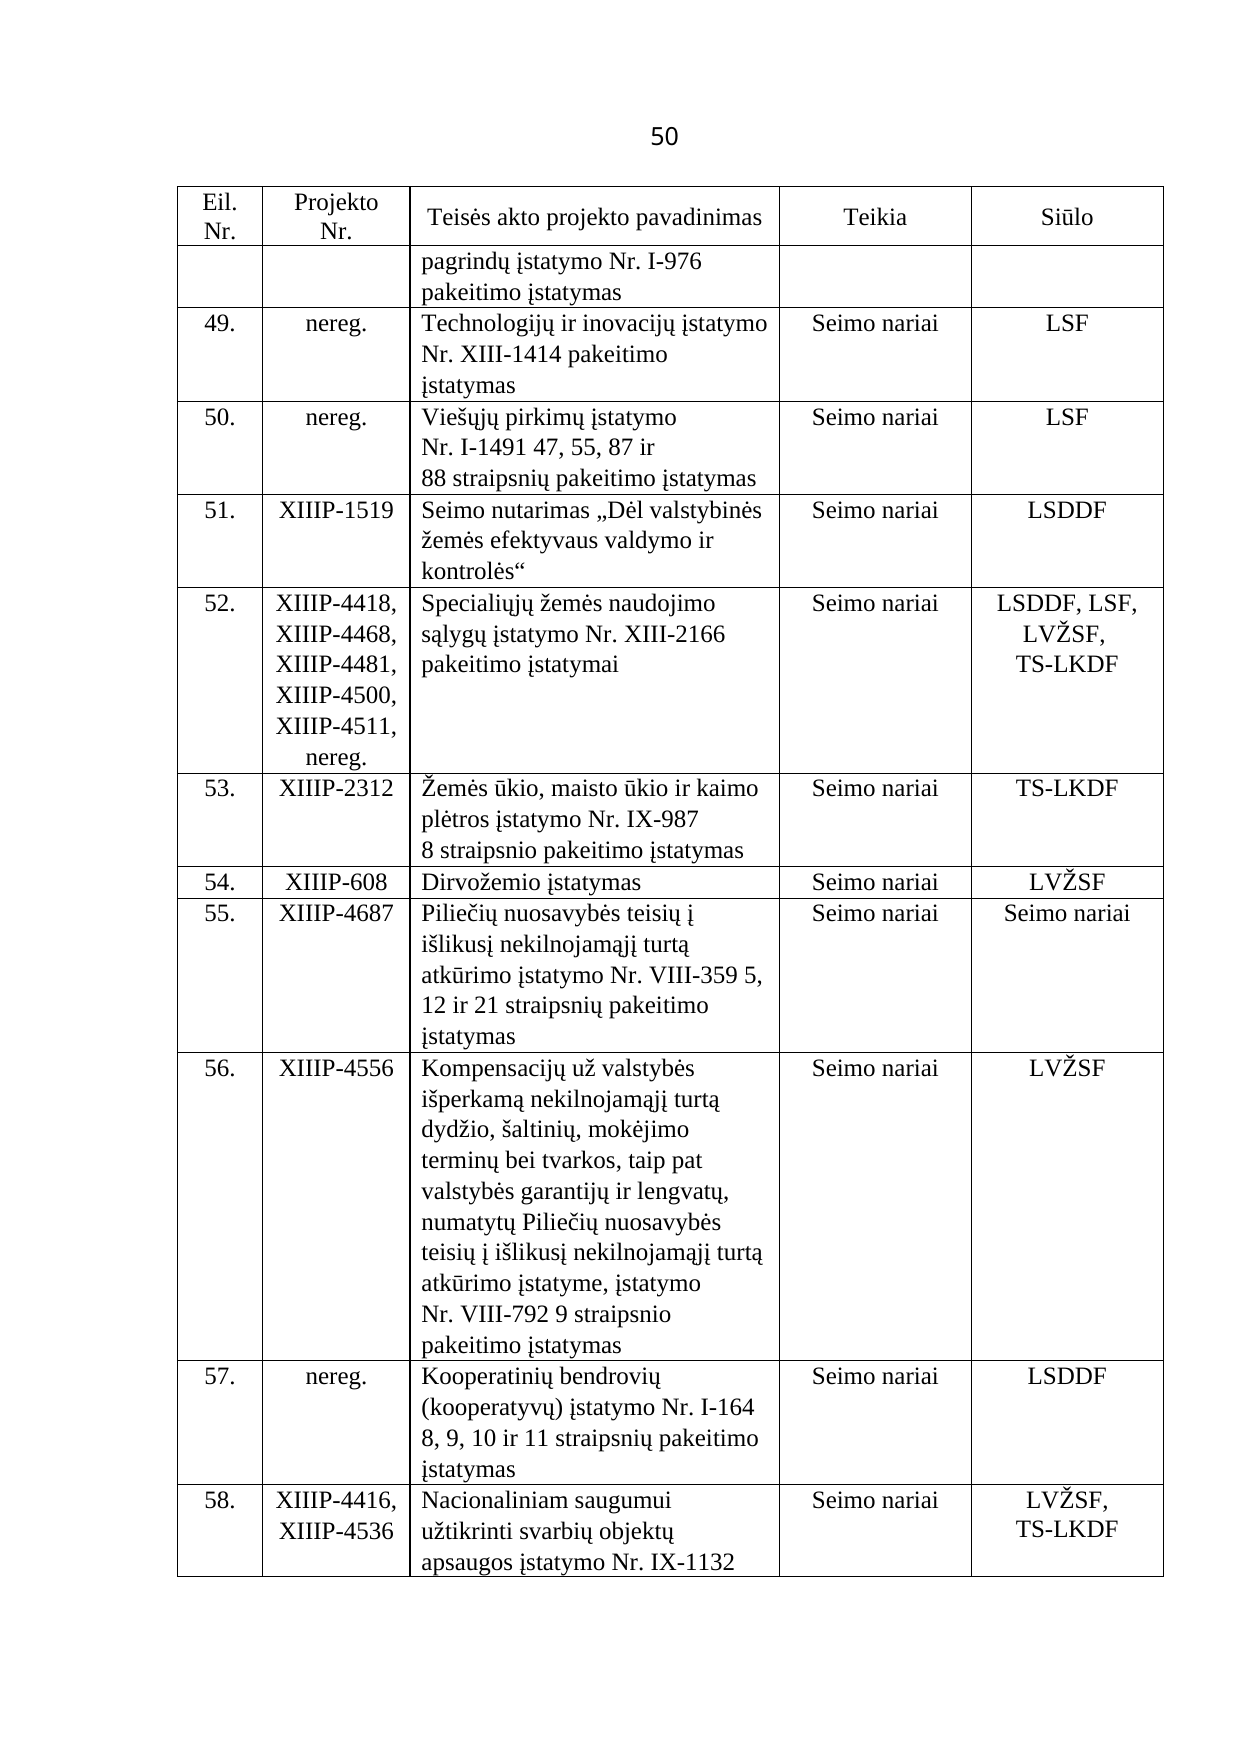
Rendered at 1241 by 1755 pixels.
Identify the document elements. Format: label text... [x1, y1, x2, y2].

table_header Siūlo [972, 187, 1163, 245]
table_cell Piliečių nuosavybės teisių į išlikusį nekilnojamąjį turtą atkūrimo įstatymo Nr. VIII-359 5, 12 ir 21 straipsnių pakeitimo įstatymas [411, 899, 779, 1052]
table_cell LSDDF, LSF, LVŽSF, TS-LKDF [972, 588, 1163, 772]
table_header Eil. Nr. [178, 187, 262, 245]
table_cell 56. [178, 1053, 262, 1360]
table_cell Seimo nutarimas „Dėl valstybinės žemės efektyvaus valdymo ir kontrolės“ [411, 495, 779, 587]
table_header Teisės akto projekto pavadinimas [411, 187, 779, 245]
table_cell LSDDF [972, 495, 1163, 587]
table_cell LVŽSF [972, 867, 1163, 897]
table_cell XIIIP-4416, XIIIP-4536 [263, 1485, 409, 1576]
table_cell Seimo nariai [780, 402, 971, 494]
table_cell XIIIP-4418, XIIIP-4468, XIIIP-4481, XIIIP-4500, XIIIP-4511, nereg. [263, 588, 409, 772]
table_cell pagrindų įstatymo Nr. I-976 pakeitimo įstatymas [411, 246, 779, 307]
table_cell nereg. [263, 1361, 409, 1484]
table_cell TS-LKDF [972, 774, 1163, 866]
table_cell LSDDF [972, 1361, 1163, 1484]
table_cell LVŽSF [972, 1053, 1163, 1360]
table_cell 50. [178, 402, 262, 494]
table_cell Žemės ūkio, maisto ūkio ir kaimo plėtros įstatymo Nr. IX-987 8 straipsnio pakeitimo įstatymas [411, 774, 779, 866]
table_cell 57. [178, 1361, 262, 1484]
table_cell Nacionaliniam saugumui užtikrinti svarbių objektų apsaugos įstatymo Nr. IX-1132 [411, 1485, 779, 1576]
table_cell LVŽSF, TS-LKDF [972, 1485, 1163, 1576]
table_cell Kooperatinių bendrovių (kooperatyvų) įstatymo Nr. I-164 8, 9, 10 ir 11 straipsnių pakeitimo įstatymas [411, 1361, 779, 1484]
table_cell 58. [178, 1485, 262, 1576]
table_cell Seimo nariai [780, 774, 971, 866]
table_cell LSF [972, 402, 1163, 494]
table_cell 49. [178, 308, 262, 401]
table_cell XIIIP-2312 [263, 774, 409, 866]
table_cell 51. [178, 495, 262, 587]
table_cell XIIIP-4556 [263, 1053, 409, 1360]
table_cell [263, 246, 409, 307]
table_cell Seimo nariai [780, 899, 971, 1052]
table_cell nereg. [263, 308, 409, 401]
table_cell Seimo nariai [780, 1485, 971, 1576]
table_cell Seimo nariai [972, 899, 1163, 1052]
table_cell 55. [178, 899, 262, 1052]
table_cell [972, 246, 1163, 307]
table_cell XIIIP-608 [263, 867, 409, 897]
table_cell 52. [178, 588, 262, 772]
table_cell Seimo nariai [780, 588, 971, 772]
table_cell LSF [972, 308, 1163, 401]
table_cell 54. [178, 867, 262, 897]
table_cell XIIIP-1519 [263, 495, 409, 587]
table_cell Specialiųjų žemės naudojimo sąlygų įstatymo Nr. XIII-2166 pakeitimo įstatymai [411, 588, 779, 772]
table_cell Seimo nariai [780, 867, 971, 897]
table_cell XIIIP-4687 [263, 899, 409, 1052]
table_cell [178, 246, 262, 307]
table_header Projekto Nr. [263, 187, 409, 245]
table_cell Kompensacijų už valstybės išperkamą nekilnojamąjį turtą dydžio, šaltinių, mokėjimo terminų bei tvarkos, taip pat valstybės garantijų ir lengvatų, numatytų Piliečių nuosavybės teisių į išlikusį nekilnojamąjį turtą atkūrimo įstatyme, įstatymo Nr. VIII-792 9 straipsnio pakeitimo įstatymas [411, 1053, 779, 1360]
table_cell Seimo nariai [780, 1053, 971, 1360]
table_cell Seimo nariai [780, 1361, 971, 1484]
table_cell 53. [178, 774, 262, 866]
table_cell nereg. [263, 402, 409, 494]
table_cell Viešųjų pirkimų įstatymo Nr. I‑1491 47, 55, 87 ir 88 straipsnių pakeitimo įstatymas [411, 402, 779, 494]
table_cell Technologijų ir inovacijų įstatymo Nr. XIII-1414 pakeitimo įstatymas [411, 308, 779, 401]
table_cell Dirvožemio įstatymas [411, 867, 779, 897]
table_cell Seimo nariai [780, 495, 971, 587]
table_cell [780, 246, 971, 307]
table_header Teikia [780, 187, 971, 245]
table_cell Seimo nariai [780, 308, 971, 401]
